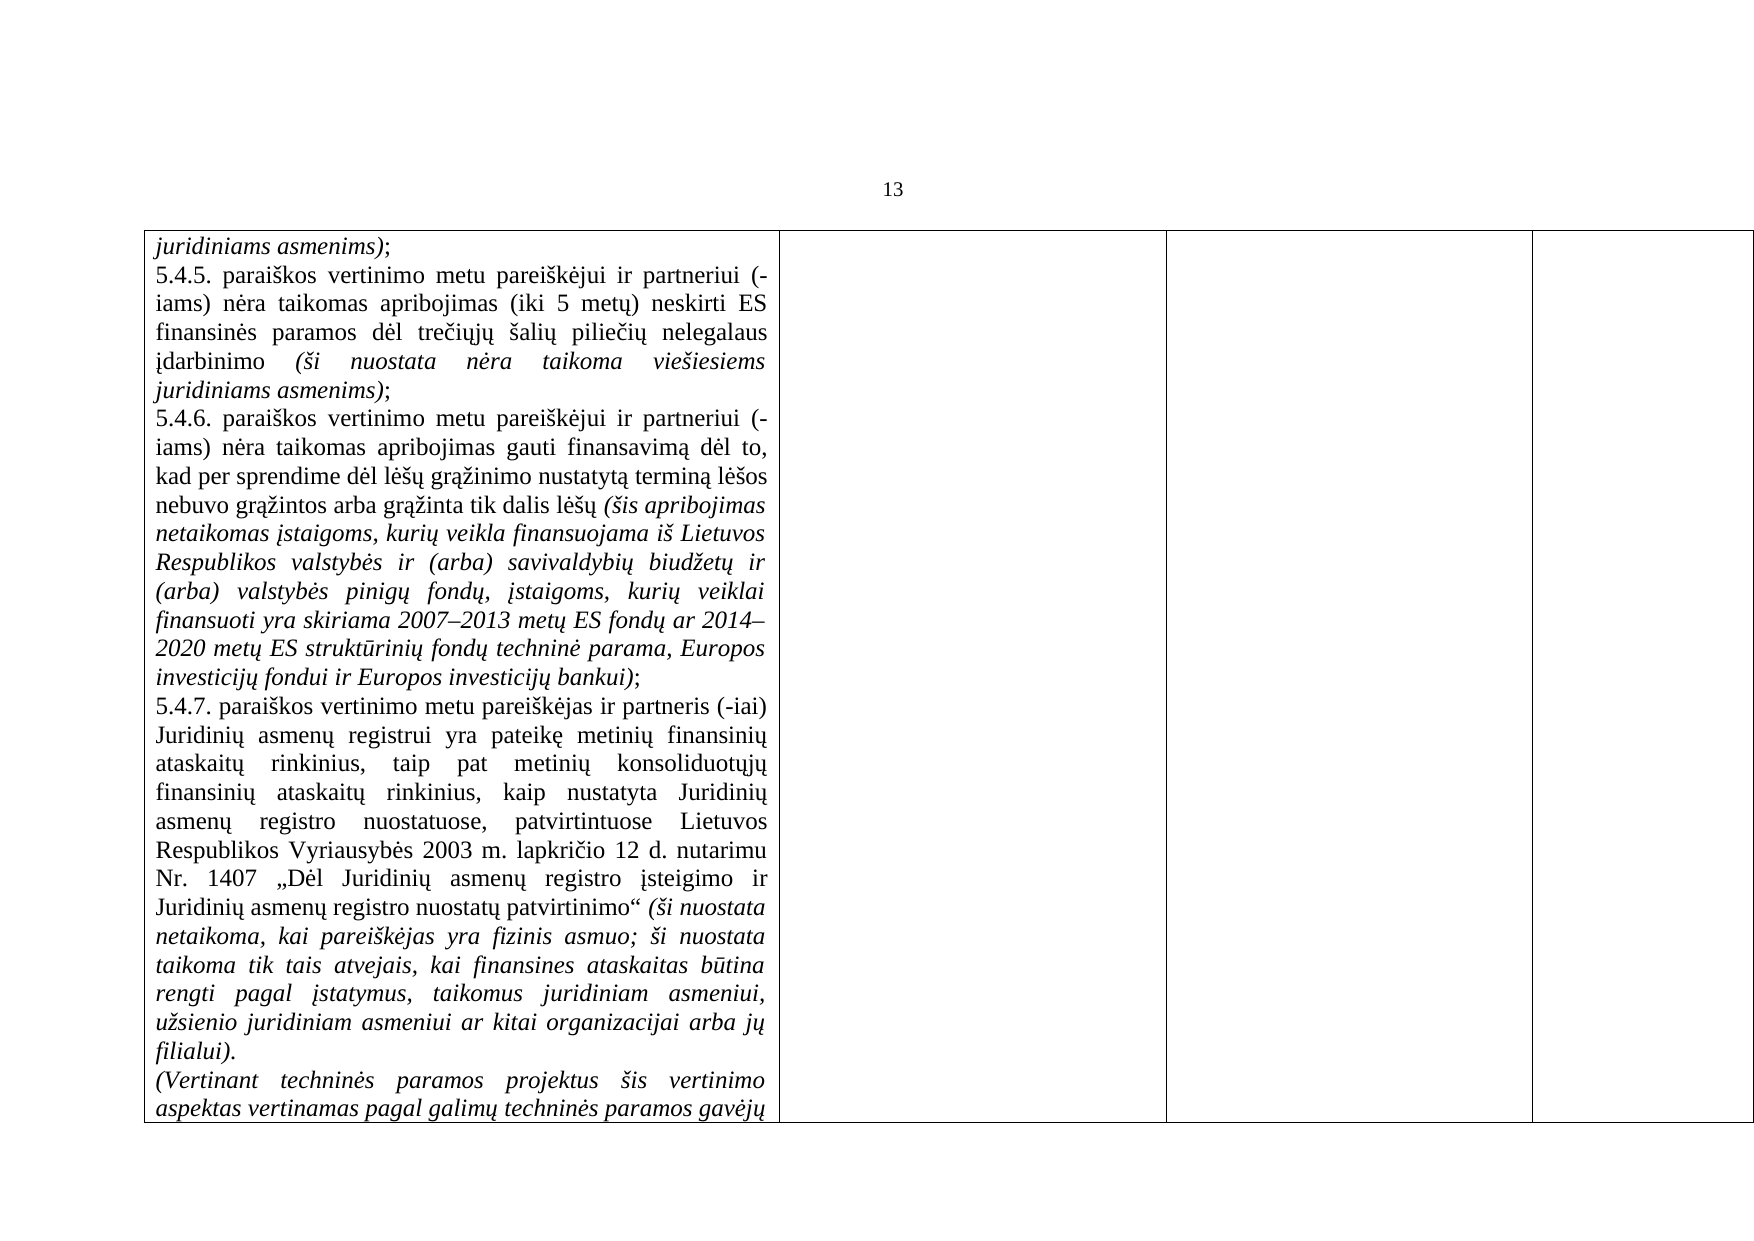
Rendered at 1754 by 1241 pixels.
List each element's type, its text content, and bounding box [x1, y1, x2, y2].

table_cell juridiniams asmenims); 5.4.5. paraiškos vertinimo metu pareiškėjui ir partneriui (-iams) nėra taikomas apribojimas (iki 5 metų) neskirti ES finansinės paramos dėl trečiųjų šalių piliečių nelegalaus įdarbinimo (ši nuostata nėra taikoma viešiesiems juridiniams asmenims); 5.4.6. paraiškos vertinimo metu pareiškėjui ir partneriui (-iams) nėra taikomas apribojimas gauti finansavimą dėl to, kad per sprendime dėl lėšų grąžinimo nustatytą terminą lėšos nebuvo grąžintos arba grąžinta tik dalis lėšų (šis apribojimas netaikomas įstaigoms, kurių veikla finansuojama iš Lietuvos Respublikos valstybės ir (arba) savivaldybių biudžetų ir (arba) valstybės pinigų fondų, įstaigoms, kurių veiklai finansuoti yra skiriama 2007–2013 metų ES fondų ar 2014–2020 metų ES struktūrinių fondų techninė parama, Europos investicijų fondui ir Europos investicijų bankui); 5.4.7. paraiškos vertinimo metu pareiškėjas ir partneris (-iai) Juridinių asmenų registrui yra pateikę metinių finansinių ataskaitų rinkinius, taip pat metinių konsoliduotųjų finansinių ataskaitų rinkinius, kaip nustatyta Juridinių asmenų registro nuostatuose, patvirtintuose Lietuvos Respublikos Vyriausybės 2003 m. lapkričio 12 d. nutarimu Nr. 1407 „Dėl Juridinių asmenų registro įsteigimo ir Juridinių asmenų registro nuostatų patvirtinimo“ (ši nuostata netaikoma, kai pareiškėjas yra fizinis asmuo; ši nuostata taikoma tik tais atvejais, kai finansines ataskaitas būtina rengti pagal įstatymus, taikomus juridiniam asmeniui, užsienio juridiniam asmeniui ar kitai organizacijai arba jų filialui). (Vertinant techninės paramos projektus šis vertinimo aspektas vertinamas pagal galimų techninės paramos gavėjų [145, 231, 779, 1122]
table_cell [780, 231, 1166, 1122]
table_cell [1533, 231, 1753, 1122]
table_cell [1167, 231, 1532, 1122]
